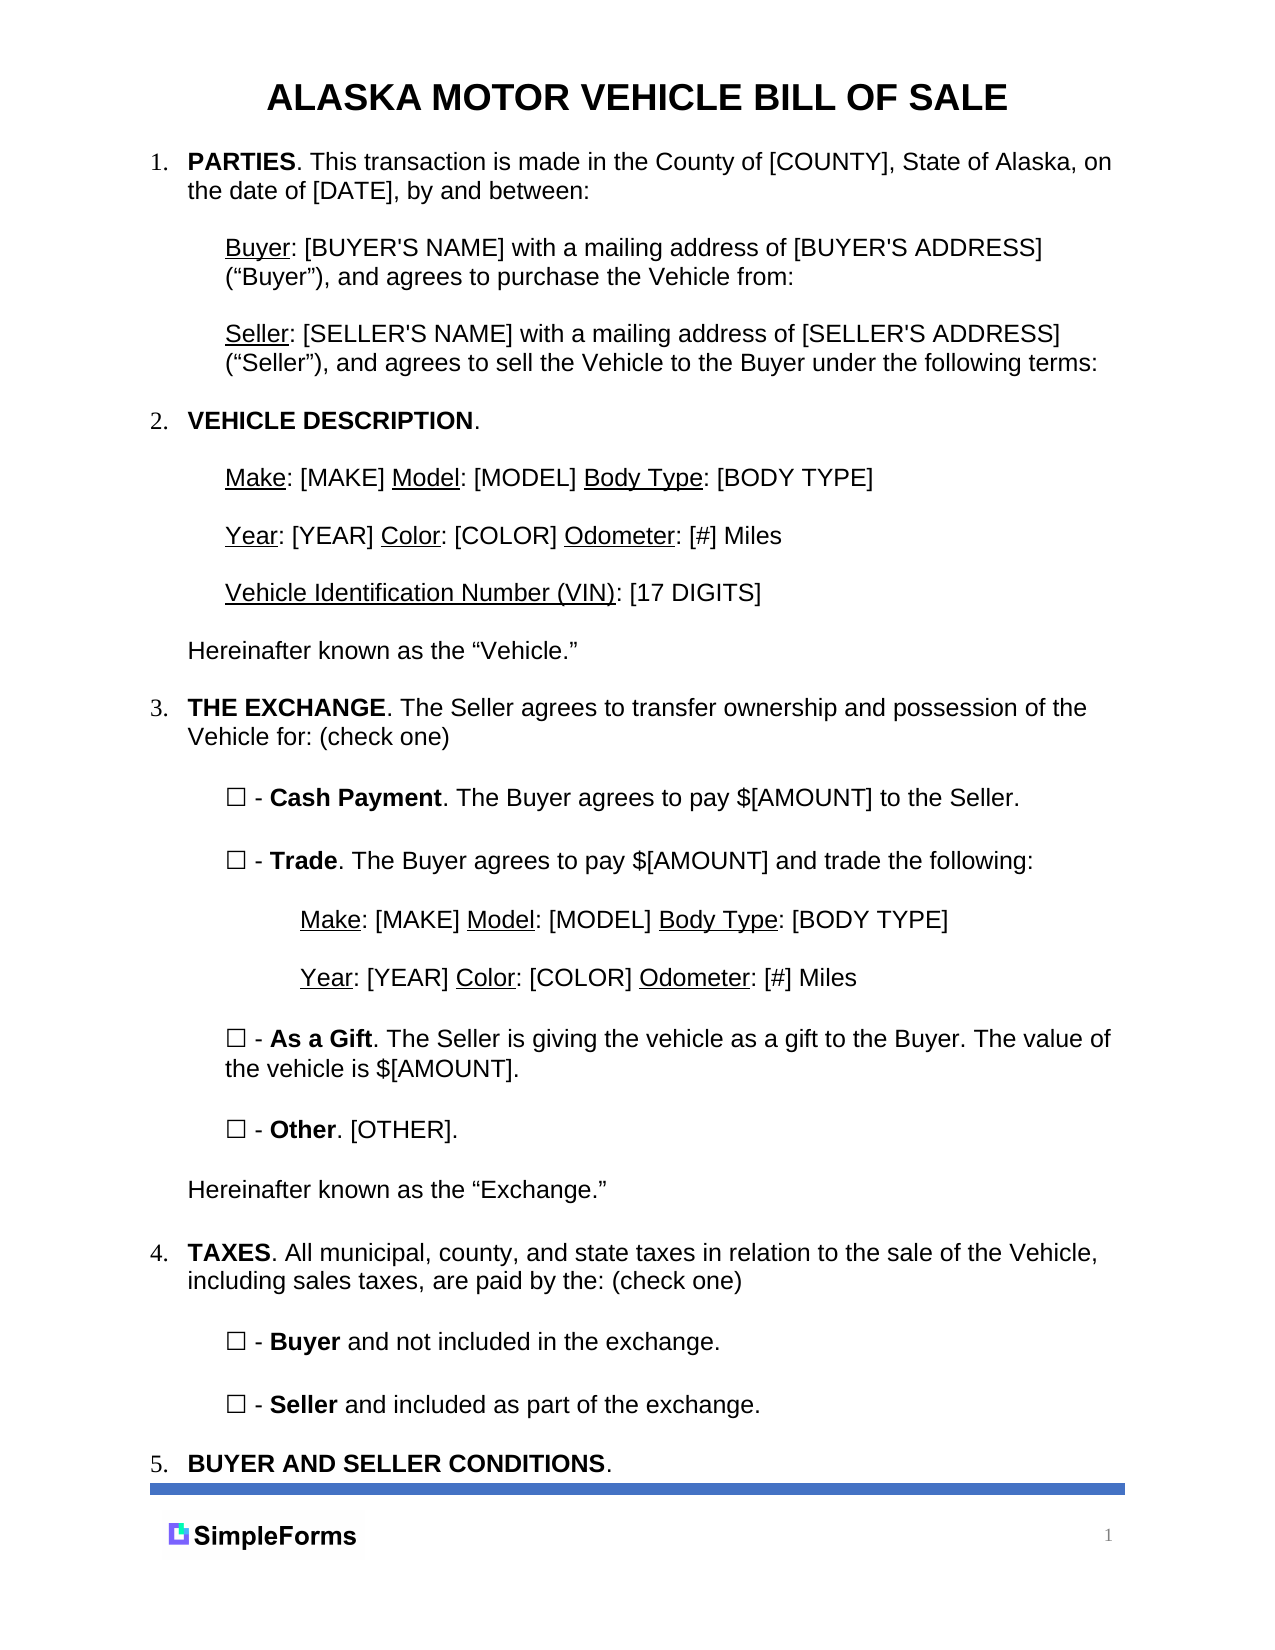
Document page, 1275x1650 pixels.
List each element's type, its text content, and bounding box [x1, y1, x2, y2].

text Year: [YEAR] Color: [COLOR] Odometer: [#] Miles [225, 521, 1125, 549]
text Make: [MAKE] Model: [MODEL] Body Type: [BODY TYPE] [300, 905, 1125, 934]
text Seller: [SELLER'S NAME] with a mailing address of [SELLER'S ADDRESS] (“Seller”), and agrees to sell the Vehicle to the Buyer under the following terms: [225, 319, 1125, 377]
text ☐ - Buyer and not included in the exchange. [225, 1324, 1125, 1358]
list TAXES. All municipal, county, and state taxes in relation to the sale of the Vehicle, including sales taxes, are paid by the: (check one) [150, 1237, 1125, 1295]
text Buyer: [BUYER'S NAME] with a mailing address of [BUYER'S ADDRESS] (“Buyer”), and agrees to purchase the Vehicle from: [225, 233, 1125, 291]
text Year: [YEAR] Color: [COLOR] Odometer: [#] Miles [300, 963, 1125, 992]
text Hereinafter known as the “Vehicle.” [187, 636, 1125, 664]
list THE EXCHANGE. The Seller agrees to transfer ownership and possession of the Vehicle for: (check one) [150, 693, 1125, 751]
list BUYER AND SELLER CONDITIONS. [150, 1449, 1125, 1478]
text Hereinafter known as the “Exchange.” [187, 1175, 1125, 1203]
list PARTIES. This transaction is made in the County of [COUNTY], State of Alaska, on the date of [DATE], by and between: [150, 147, 1125, 204]
text ☐ - Seller and included as part of the exchange. [225, 1387, 1125, 1421]
text ☐ - As a Gift. The Seller is giving the vehicle as a gift to the Buyer. The value of the vehicle is $[AMOUNT]. [225, 1020, 1125, 1083]
text Vehicle Identification Number (VIN): [17 DIGITS] [225, 578, 1125, 607]
text ☐ - Cash Payment. The Buyer agrees to pay $[AMOUNT] to the Seller. [225, 780, 1125, 814]
text ☐ - Trade. The Buyer agrees to pay $[AMOUNT] and trade the following: [225, 842, 1125, 877]
list VEHICLE DESCRIPTION. [150, 406, 1125, 434]
text ☐ - Other. [OTHER]. [225, 1112, 1125, 1146]
subtitle ALASKA MOTOR VEHICLE BILL OF SALE [150, 75, 1125, 118]
text Make: [MAKE] Model: [MODEL] Body Type: [BODY TYPE] [225, 463, 1125, 492]
